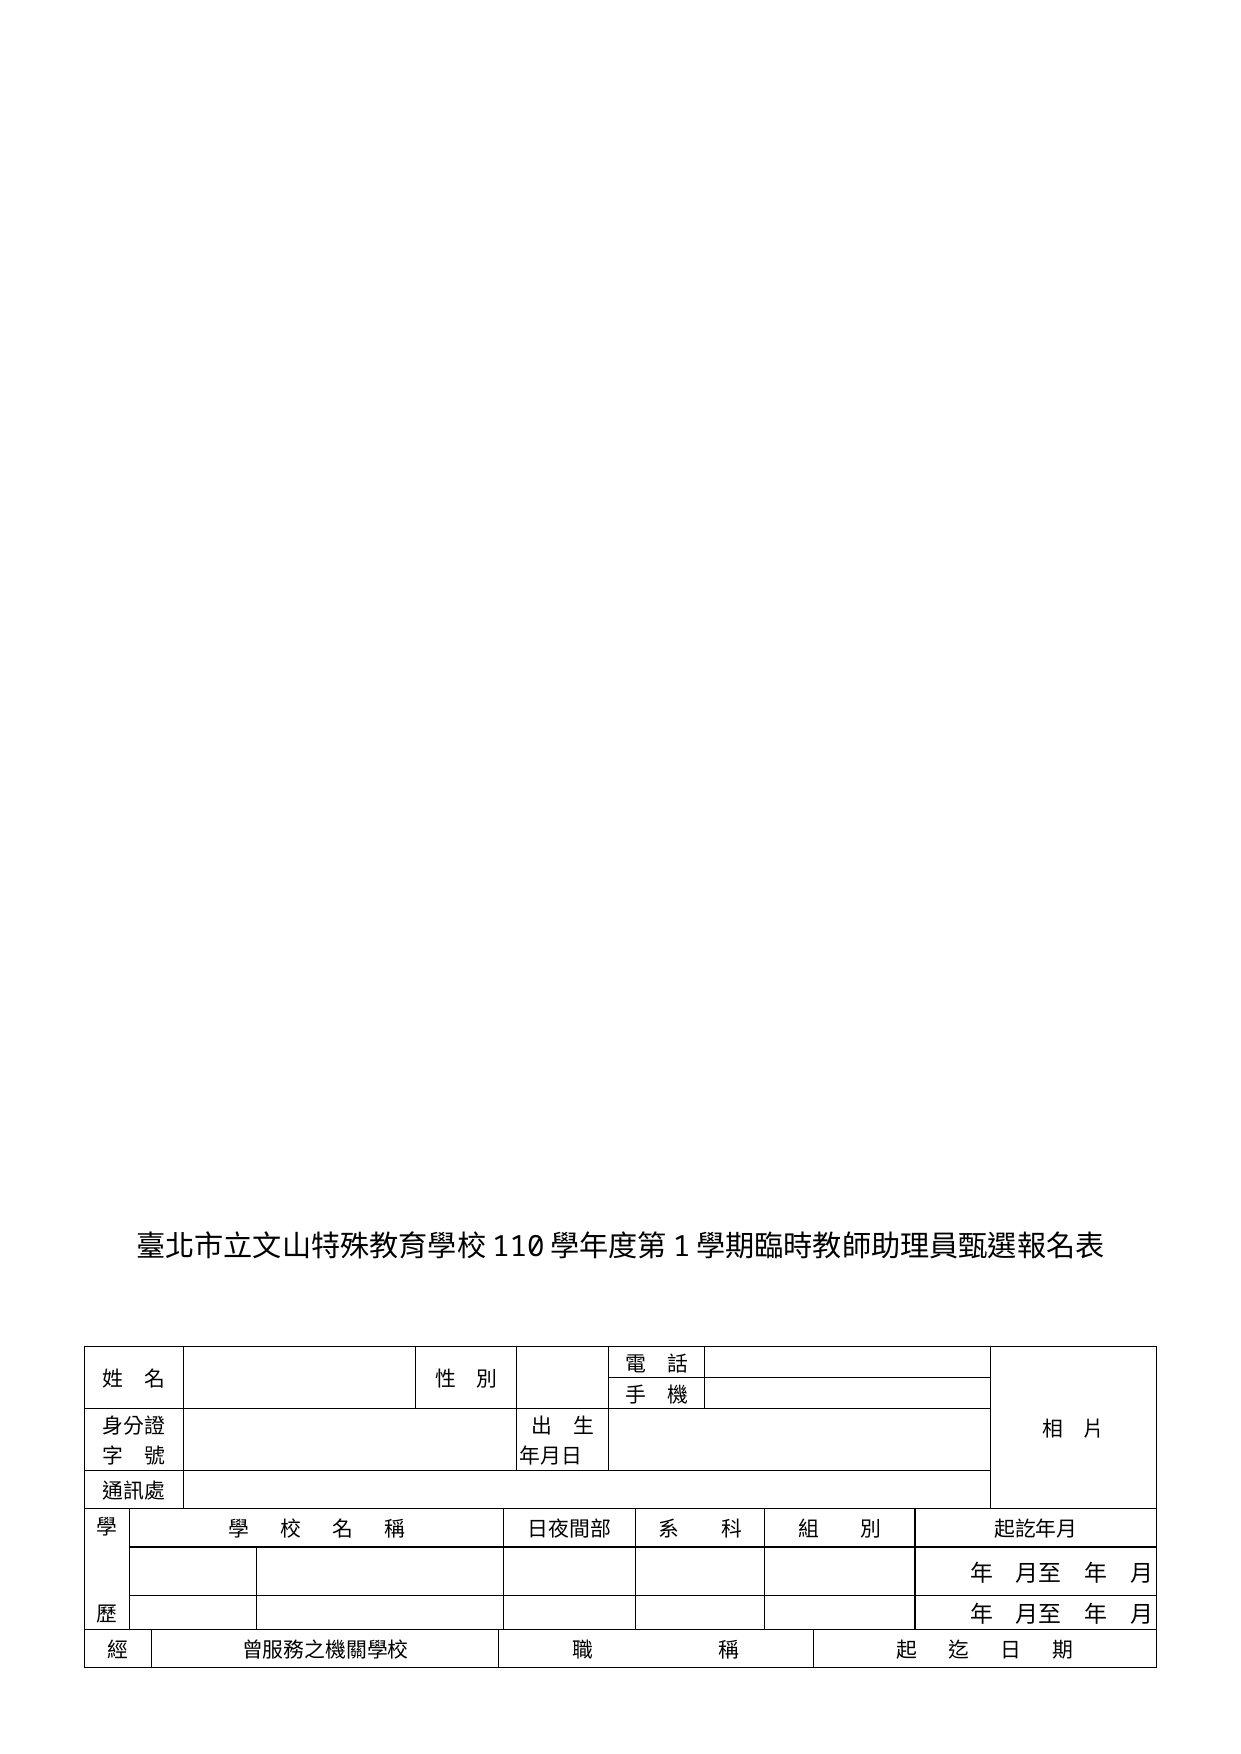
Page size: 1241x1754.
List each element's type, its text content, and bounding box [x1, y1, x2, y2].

table_cell 起訖年月 [916, 1509, 1156, 1546]
table_header 電 話 [609, 1347, 704, 1377]
table_cell 年 月至 年 月 [916, 1548, 1156, 1594]
table_cell [130, 1548, 256, 1594]
table_cell 年 月至 年 月 [916, 1596, 1156, 1629]
table_cell 身分證 字 號 [85, 1409, 183, 1470]
table_cell [765, 1548, 914, 1594]
table_cell [636, 1596, 764, 1629]
table_cell [257, 1548, 503, 1594]
table_cell 學 歷 [85, 1509, 129, 1629]
table_cell [504, 1548, 635, 1594]
table_header [184, 1347, 415, 1408]
table_cell [184, 1409, 516, 1470]
table_header 相 片 [991, 1347, 1156, 1508]
table_cell [705, 1378, 990, 1408]
table_cell [504, 1596, 635, 1629]
table_cell [636, 1548, 764, 1594]
table_header 姓 名 [85, 1347, 183, 1408]
table_cell 學 校 名 稱 [130, 1509, 503, 1546]
table_cell [765, 1596, 914, 1629]
table_header [517, 1347, 608, 1408]
table_cell 組 別 [765, 1509, 914, 1546]
table_cell 出 生 年月日 [517, 1409, 608, 1470]
table_header 性 別 [416, 1347, 516, 1408]
table_cell 手 機 [609, 1378, 704, 1408]
table_header [705, 1347, 990, 1377]
table_cell 起 迄 日 期 [814, 1630, 1156, 1667]
table_cell [184, 1471, 990, 1508]
table_cell [609, 1409, 990, 1470]
text 臺北市立文山特殊教育學校110學年度第1學期臨時教師助理員甄選報名表 [59, 1202, 1181, 1264]
table_cell 日夜間部 [504, 1509, 635, 1546]
table_cell [257, 1596, 503, 1629]
table_cell 曾服務之機關學校 [152, 1630, 498, 1667]
table_cell 經 [85, 1630, 151, 1667]
table_cell 系 科 [636, 1509, 764, 1546]
table_cell 職 稱 [499, 1630, 813, 1667]
table_cell [130, 1596, 256, 1629]
table_cell 通訊處 [85, 1471, 183, 1508]
